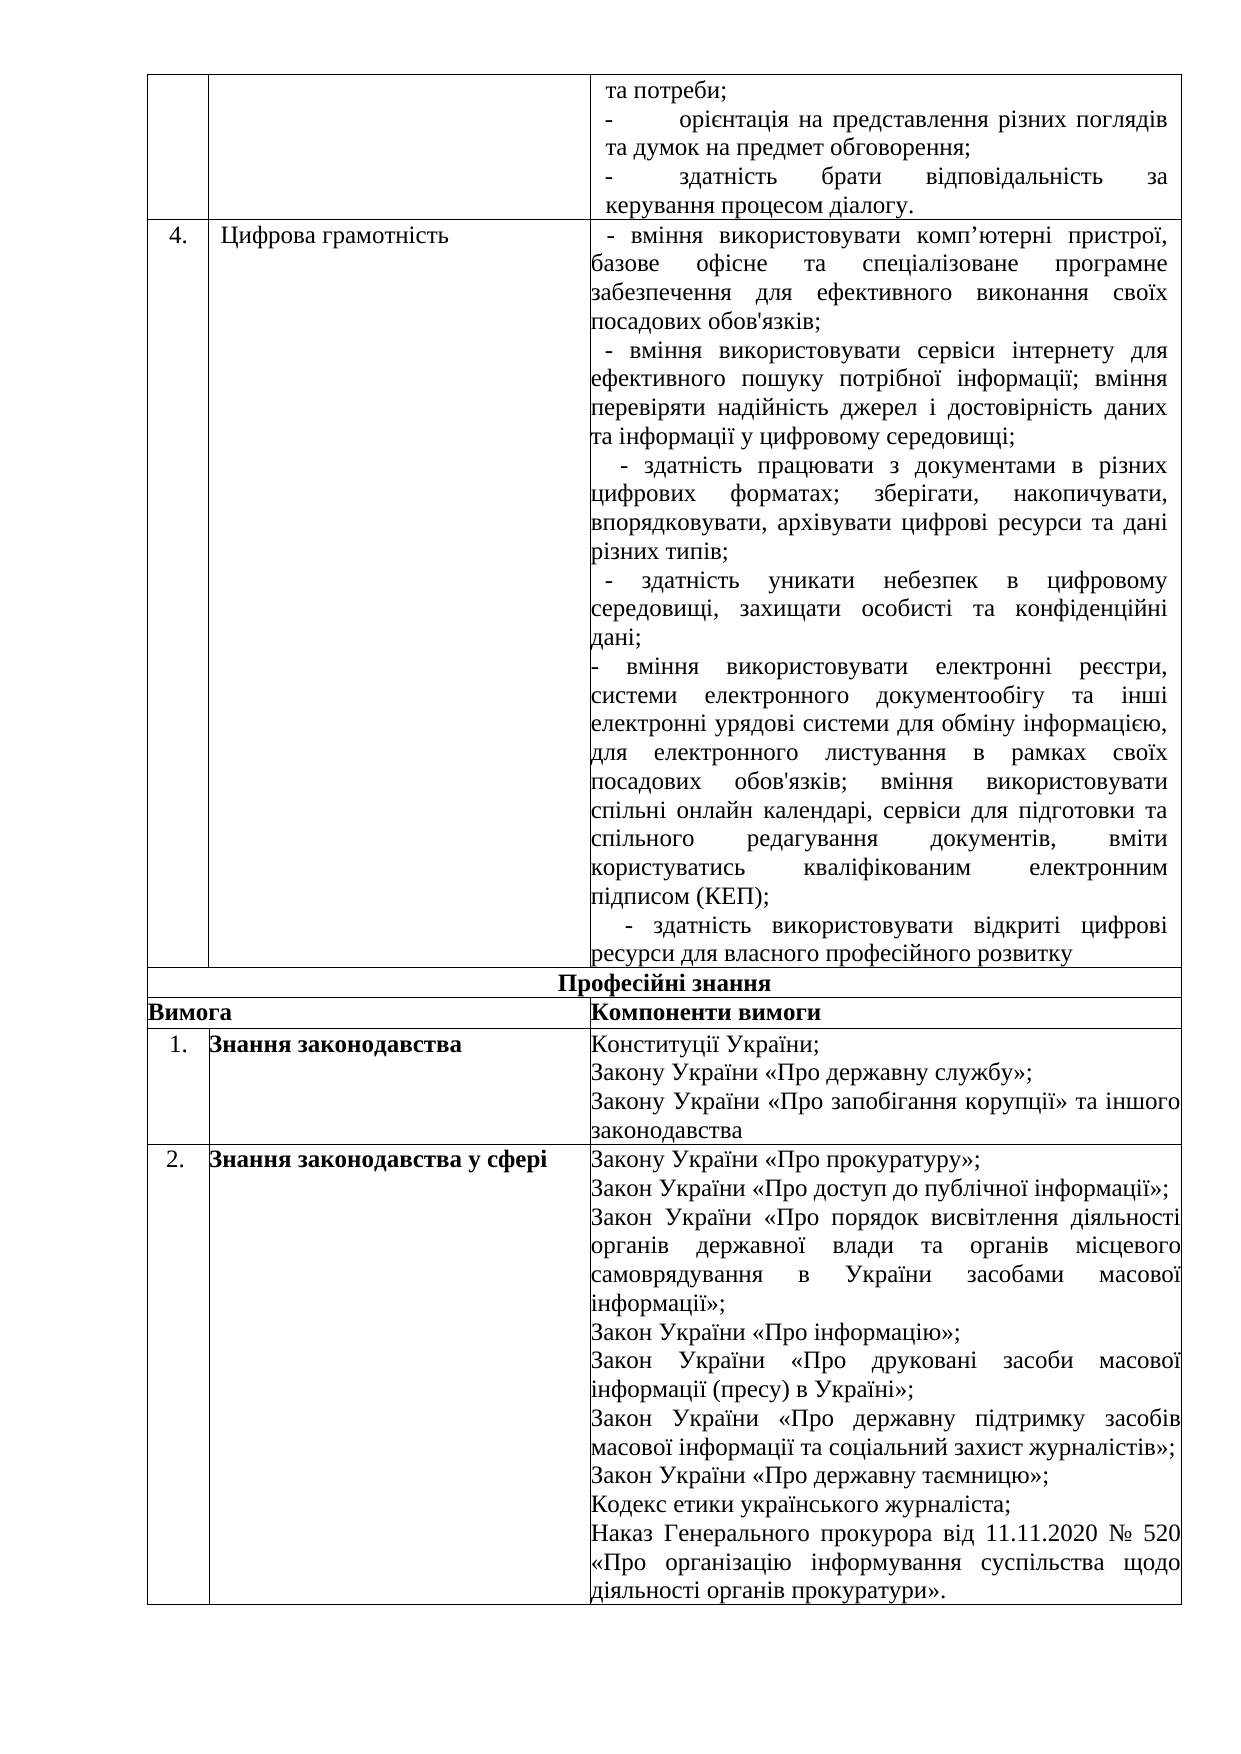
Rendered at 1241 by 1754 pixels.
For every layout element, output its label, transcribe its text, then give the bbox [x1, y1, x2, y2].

table_cell 4. [148, 220, 208, 967]
table_cell Цифрова грамотність [209, 220, 590, 967]
table_cell та потреби; орієнтація на представлення різних поглядів та думок на предмет обговорення; здатність брати відповідальність за керування процесом діалогу. [591, 75, 1181, 219]
table_cell Вимога [148, 998, 590, 1028]
table_cell Компоненти вимоги [591, 998, 1181, 1028]
table_cell [148, 75, 208, 219]
table_cell Знання законодавства [210, 1029, 590, 1144]
table_cell [209, 75, 590, 219]
table_cell Конституції України; Закону України «Про державну службу»; Закону України «Про запобігання корупції» та іншого законодавства [591, 1029, 1181, 1144]
table_cell 2. [148, 1145, 209, 1604]
table_cell 1. [148, 1029, 209, 1144]
table_cell - вміння використовувати комп’ютерні пристрої, базове офісне та спеціалізоване програмне забезпечення для ефективного виконання своїх посадових обов'язків; - вміння використовувати сервіси інтернету для ефективного пошуку потрібної інформації; вміння перевіряти надійність джерел і достовірність даних та інформації у цифровому середовищі; - здатність працювати з документами в різних цифрових форматах; зберігати, накопичувати, впорядковувати, архівувати цифрові ресурси та дані різних типів; - здатність уникати небезпек в цифровому середовищі, захищати особисті та конфіденційні дані; - вміння використовувати електронні реєстри, системи електронного документообігу та інші електронні урядові системи для обміну інформацією, для електронного листування в рамках своїх посадових обов'язків; вміння використовувати спільні онлайн календарі, сервіси для підготовки та спільного редагування документів, вміти користуватись кваліфікованим електронним підписом (КЕП); - здатність використовувати відкриті цифрові ресурси для власного професійного розвитку [591, 220, 1181, 967]
table_cell Закону України «Про прокуратуру»; Закон України «Про доступ до публічної інформації»; Закон України «Про порядок висвітлення діяльності органів державної влади та органів місцевого самоврядування в України засобами масової інформації»; Закон України «Про інформацію»; Закон України «Про друковані засоби масової інформації (пресу) в Україні»; Закон України «Про державну підтримку засобів масової інформації та соціальний захист журналістів»; Закон України «Про державну таємницю»; Кодекс етики українського журналіста; Наказ Генерального прокурора від 11.11.2020 № 520 «Про організацію інформування суспільства щодо діяльності органів прокуратури». [591, 1145, 1181, 1604]
table_cell Знання законодавства у сфері [210, 1145, 590, 1604]
table_cell Професійні знання [148, 968, 1181, 997]
